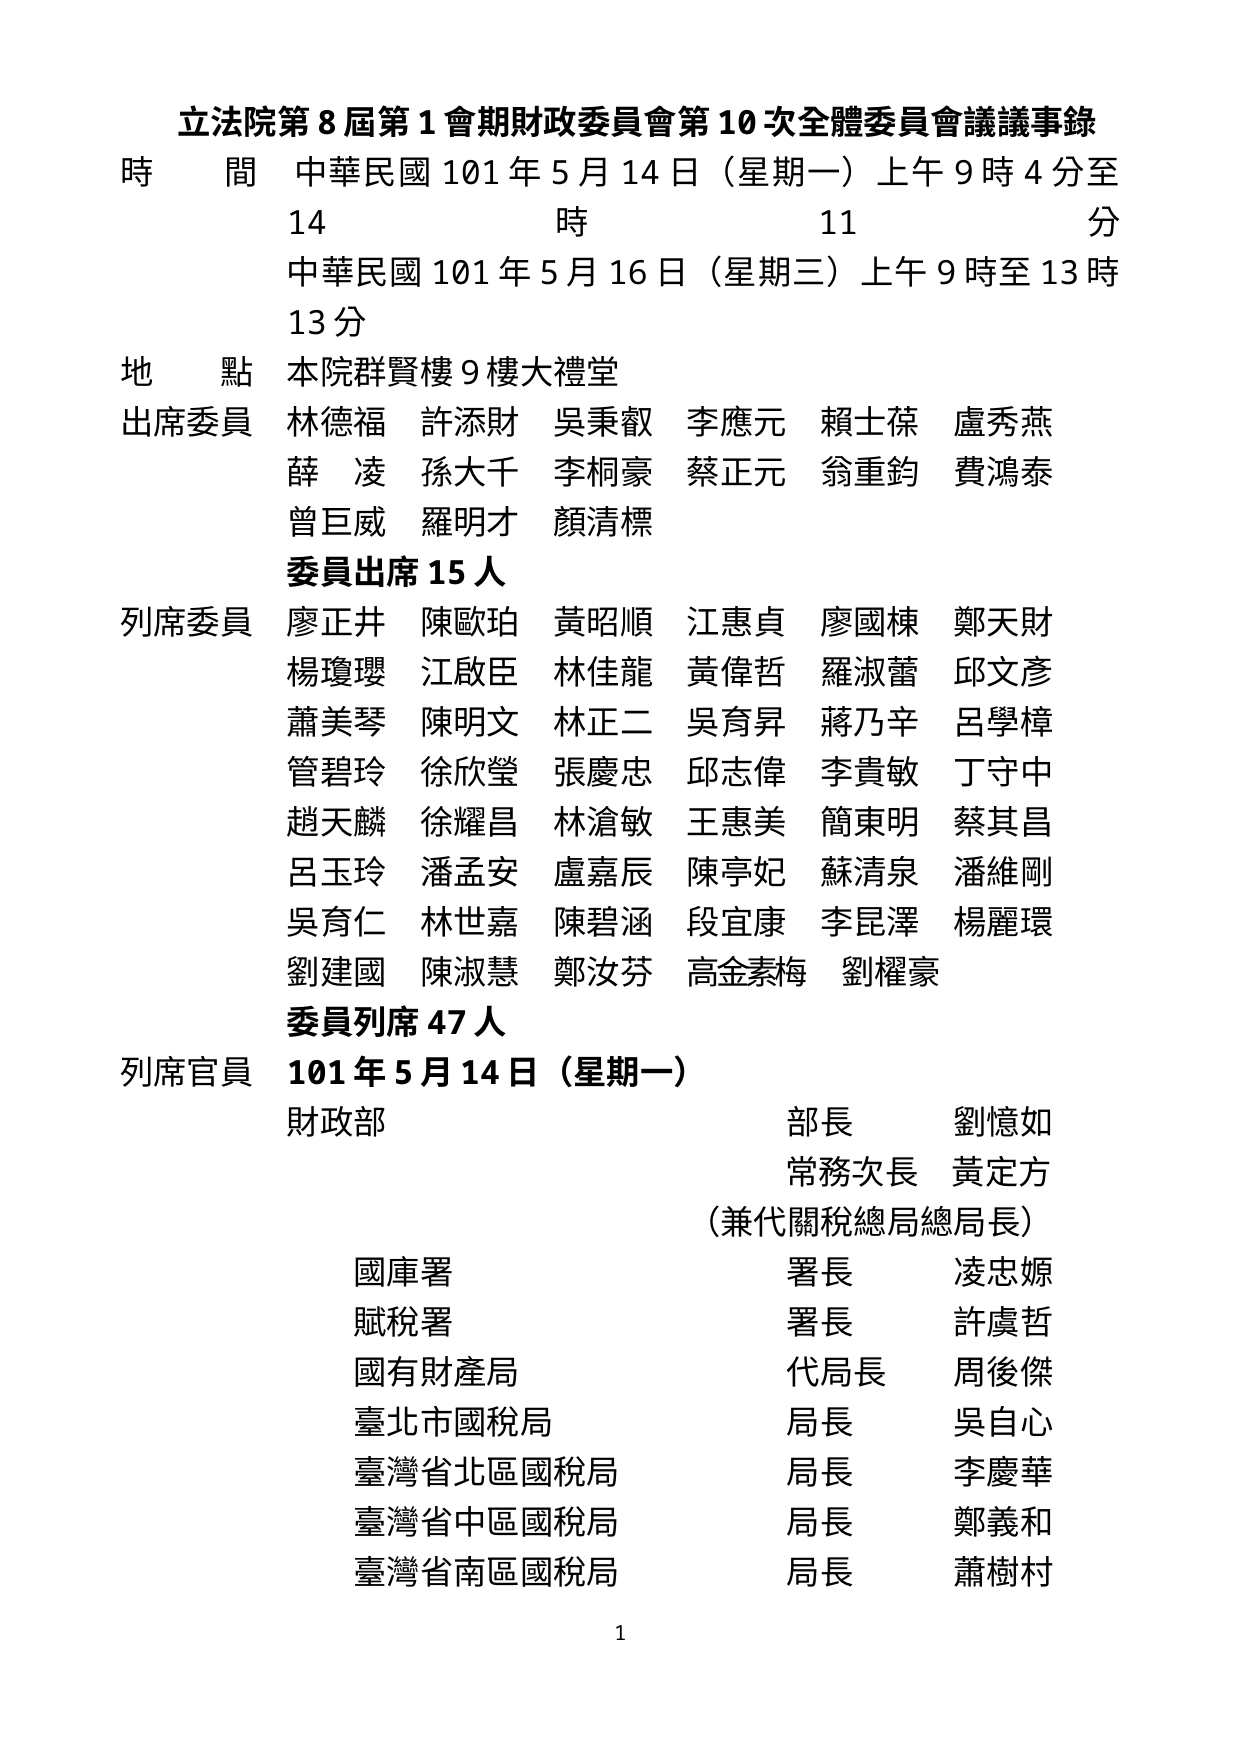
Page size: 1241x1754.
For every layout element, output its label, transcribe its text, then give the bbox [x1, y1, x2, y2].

text 常務次長 黃定方 [287, 1144, 1132, 1194]
text 臺灣省北區國稅局 局長 李慶華 [120, 1444, 1120, 1494]
text 立法院第8屆第1會期財政委員會第10次全體委員會議議事錄 [120, 94, 1153, 144]
text （兼代關稅總局總局長） [687, 1194, 1132, 1244]
text 臺北市國稅局 局長 吳自心 [120, 1394, 1120, 1444]
text 列席委員 廖正井 陳歐珀 黃昭順 江惠貞 廖國棟 鄭天財 楊瓊瓔 江啟臣 林佳龍 黃偉哲 羅淑蕾 邱文彥 蕭美琴 陳明文 林正二 吳育昇 蔣乃辛 呂學樟 管碧玲 徐欣瑩 張慶忠 邱志偉 李貴敏 丁守中 趙天麟 徐耀昌 林滄敏 王惠美 簡東明 蔡其昌 呂玉玲 潘孟安 盧嘉辰 陳亭妃 蘇清泉 潘維剛 吳育仁 林世嘉 陳碧涵 段宜康 李昆澤 楊麗環 劉建國 陳淑慧 鄭汝芬 高金素梅 劉櫂豪 [120, 594, 1087, 994]
text 財政部 部長 劉憶如 [287, 1094, 1132, 1144]
text 委員列席47人 [287, 994, 1120, 1044]
text 國有財產局 代局長 周後傑 [120, 1344, 1120, 1394]
text 委員出席15人 [287, 544, 1120, 594]
text 臺灣省南區國稅局 局長 蕭樹村 [120, 1544, 1120, 1594]
text 臺灣省中區國稅局 局長 鄭義和 [120, 1494, 1120, 1544]
text 出席委員 林德福 許添財 吳秉叡 李應元 賴士葆 盧秀燕 薛 凌 孫大千 李桐豪 蔡正元 翁重鈞 費鴻泰 曾巨威 羅明才 顏清標 [120, 394, 1087, 544]
text 賦稅署 署長 許虞哲 [120, 1294, 1120, 1344]
text 地 點 本院群賢樓9樓大禮堂 [120, 344, 1120, 394]
text 國庫署 署長 凌忠嫄 [120, 1244, 1120, 1294]
text 列席官員 101年5月14日（星期一） [120, 1044, 1120, 1094]
text 時 間 中華民國101年5月14日（星期一）上午9時4分至14時11分 中華民國101年5月16日（星期三）上午9時至13時13分 [120, 144, 1120, 344]
